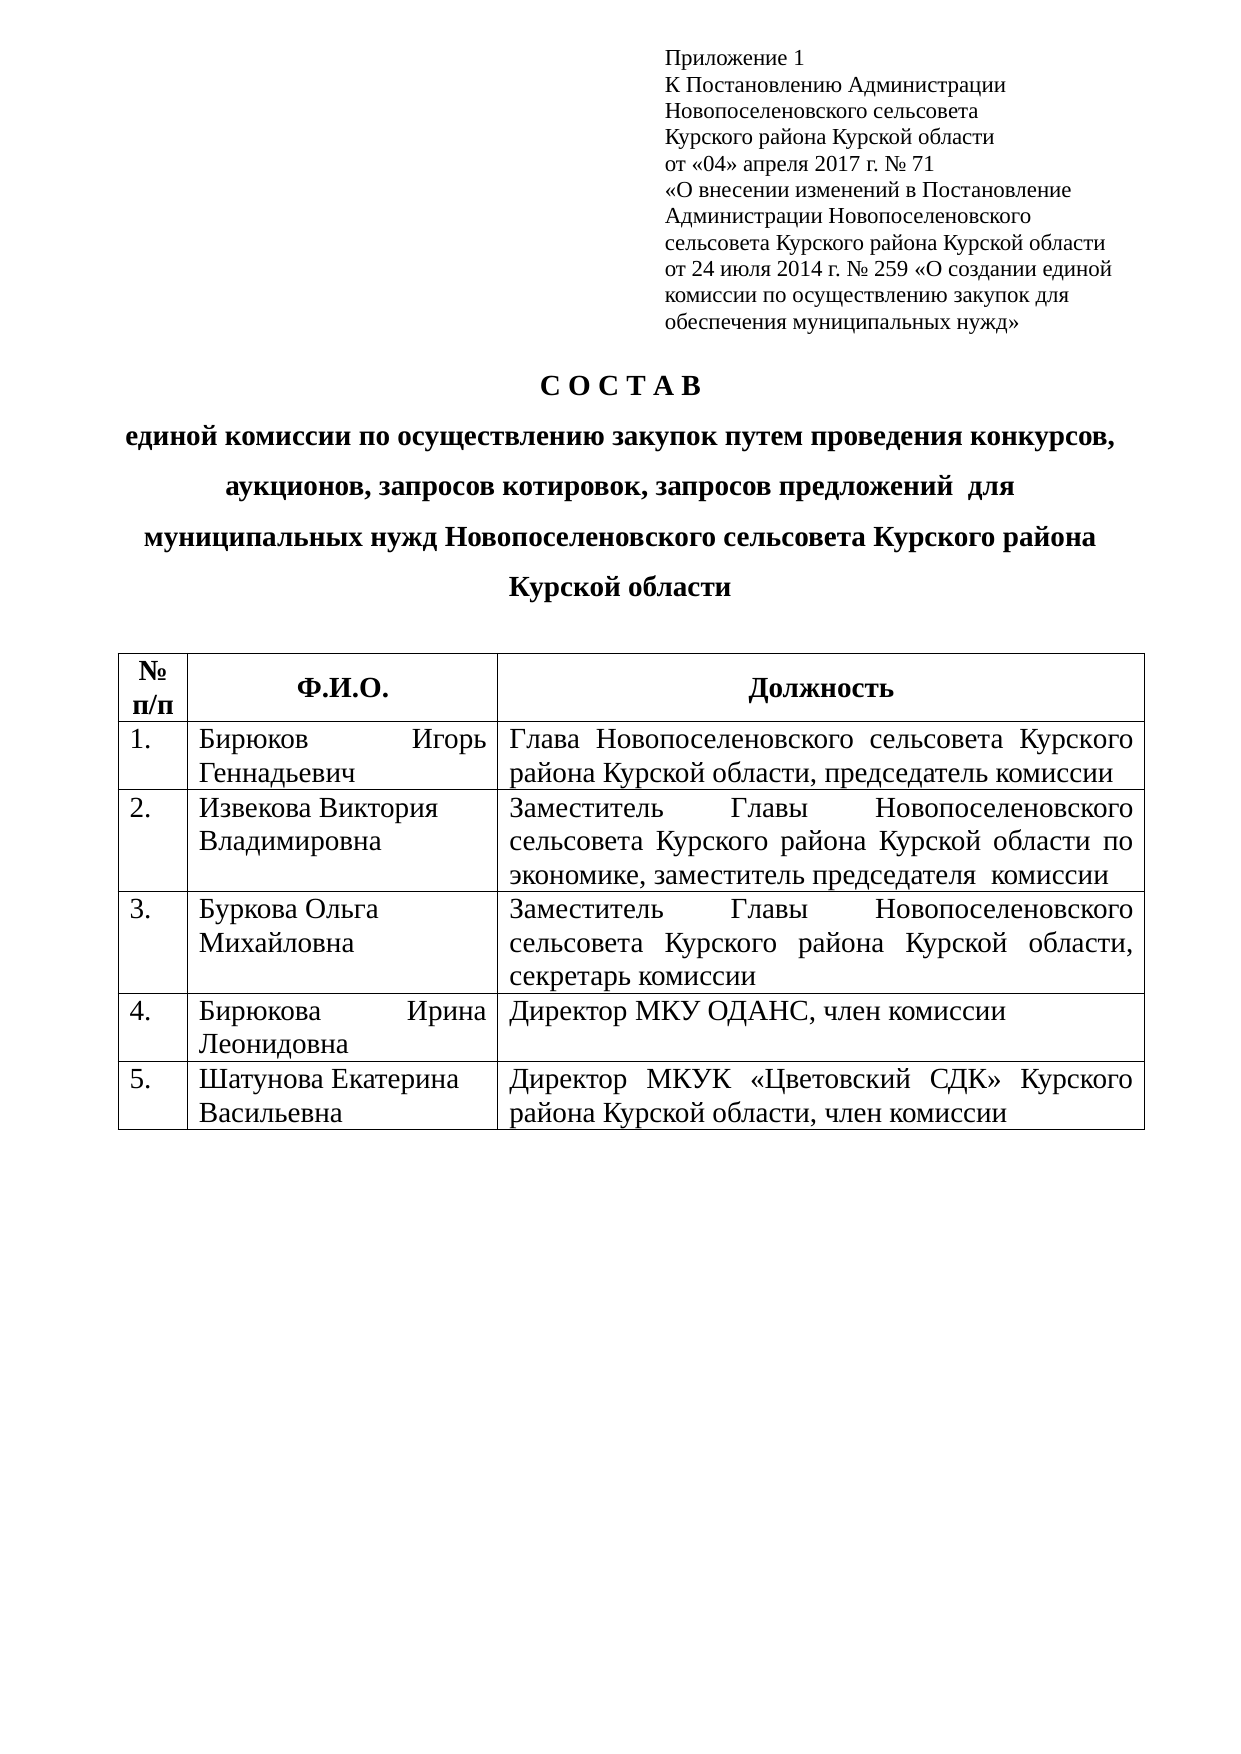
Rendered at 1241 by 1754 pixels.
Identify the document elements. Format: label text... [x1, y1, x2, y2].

text единой комиссии по осуществлению закупок путем проведения конкурсов, аукционов, запросов котировок, запросов предложений для муниципальных нужд Новопоселеновского сельсовета Курского района Курской области [118, 418, 1122, 603]
table_cell Буркова Ольга Михайловна [188, 892, 497, 992]
text Курского района Курской области [664, 123, 1122, 150]
text Приложение 1 [664, 44, 1122, 71]
table_header Ф.И.О. [188, 654, 497, 721]
table_cell 4. [119, 994, 187, 1061]
table_cell 5. [119, 1062, 187, 1129]
table_cell 1. [119, 722, 187, 789]
table_header № п/п [119, 654, 187, 721]
table_cell Глава Новопоселеновского сельсовета Курского района Курской области, председатель комиссии [498, 722, 1144, 789]
table_cell Извекова Виктория Владимировна [188, 790, 497, 891]
table_header Должность [498, 654, 1144, 721]
table_cell Заместитель Главы Новопоселеновского сельсовета Курского района Курской области по экономике, заместитель председателя комиссии [498, 790, 1144, 891]
text С О С Т А В [118, 368, 1122, 401]
table_cell Директор МКУ ОДАНС, член комиссии [498, 994, 1144, 1061]
table_cell Заместитель Главы Новопоселеновского сельсовета Курского района Курской области, секретарь комиссии [498, 892, 1144, 992]
table_cell Директор МКУК «Цветовский СДК» Курского района Курской области, член комиссии [498, 1062, 1144, 1129]
text К Постановлению Администрации [664, 71, 1122, 97]
table_cell 3. [119, 892, 187, 992]
table_cell Бирюкова Ирина Леонидовна [188, 994, 497, 1061]
table_cell Бирюков Игорь Геннадьевич [188, 722, 497, 789]
text от «04» апреля 2017 г. № 71 [664, 150, 1122, 176]
text «О внесении изменений в Постановление Администрации Новопоселеновского сельсовета Курского района Курской области от 24 июля 2014 г. № 259 «О создании единой комиссии по осуществлению закупок для обеспечения муниципальных нужд» [664, 176, 1122, 334]
table_cell 2. [119, 790, 187, 891]
table_cell Шатунова Екатерина Васильевна [188, 1062, 497, 1129]
text Новопоселеновского сельсовета [664, 97, 1122, 123]
